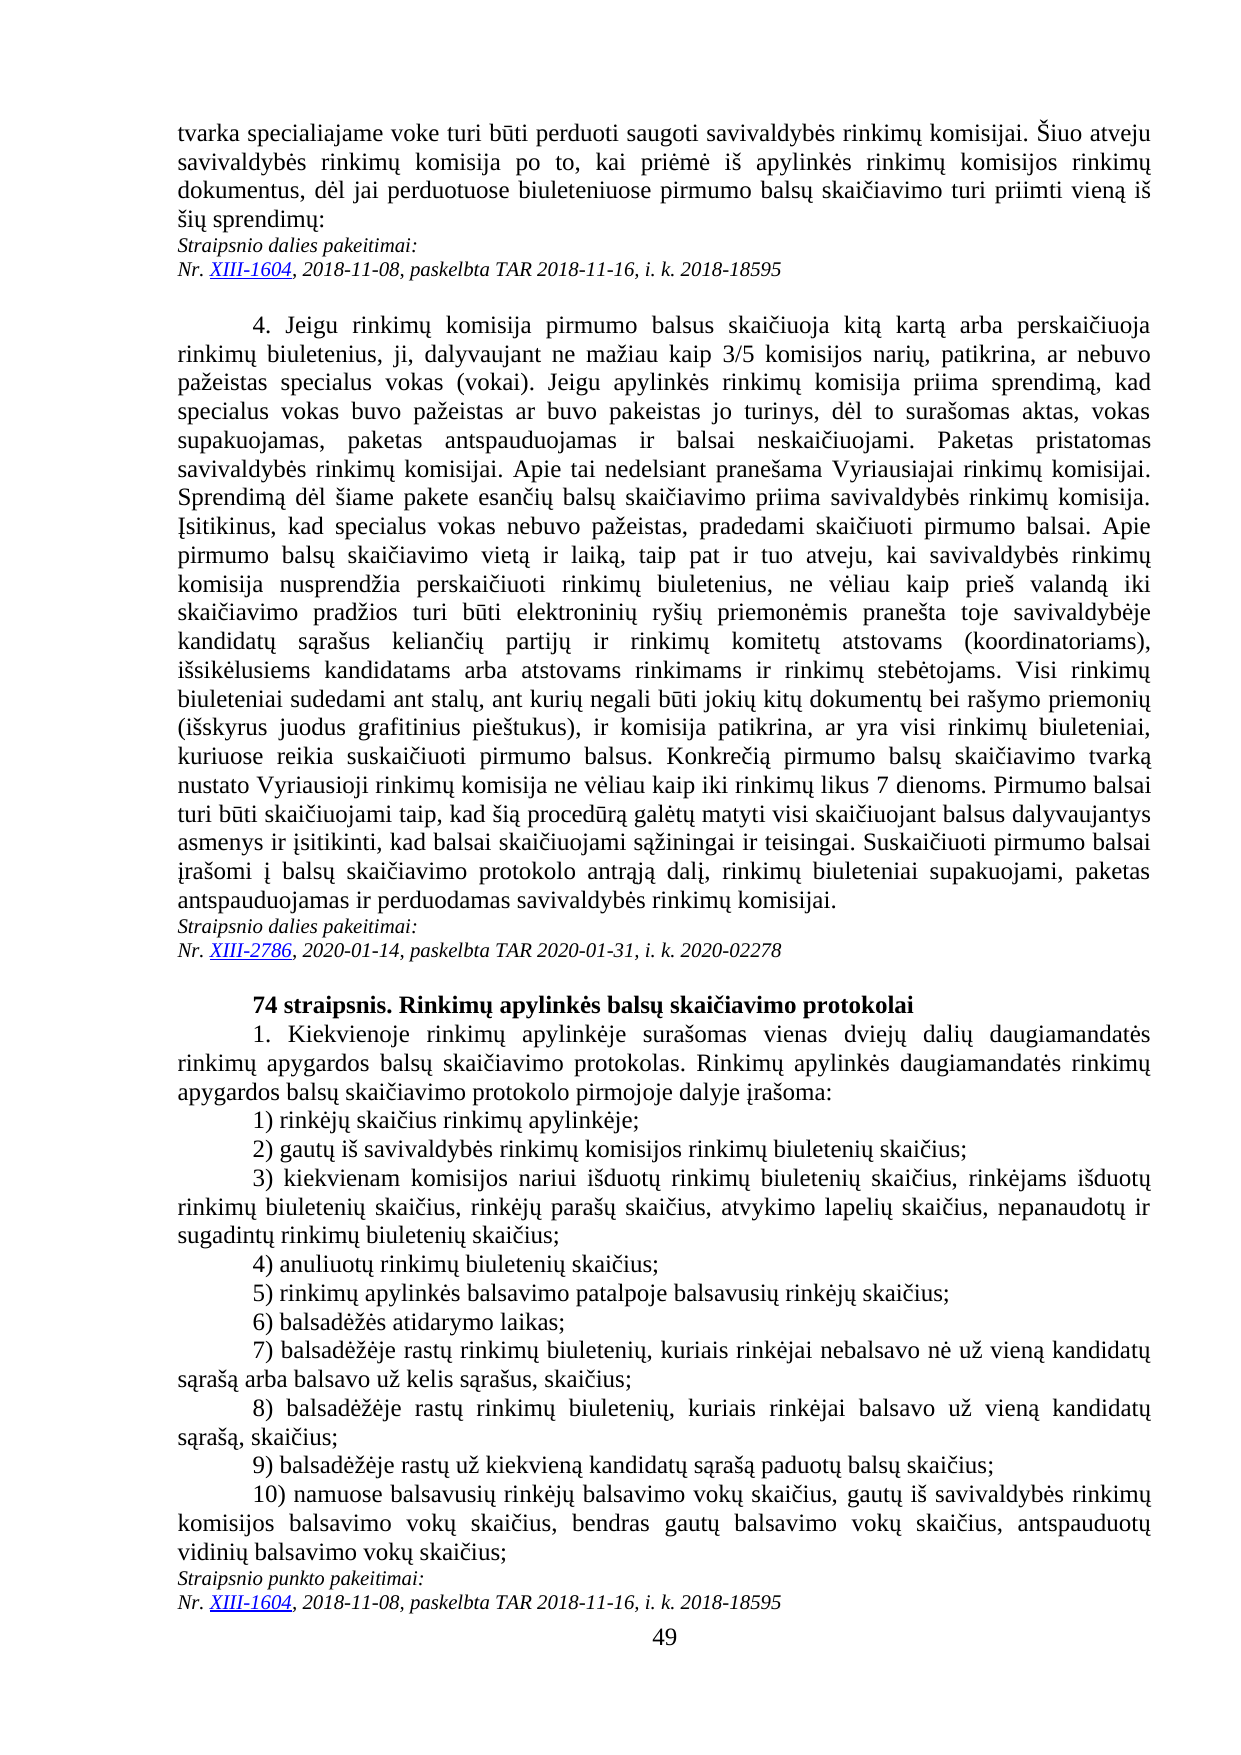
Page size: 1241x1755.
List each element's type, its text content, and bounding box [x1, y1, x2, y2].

text 4) anuliuotų rinkimų biuletenių skaičius; [177, 1249, 1152, 1278]
text Straipsnio punkto pakeitimai: [177, 1566, 1152, 1590]
text 7) balsadėžėje rastų rinkimų biuletenių, kuriais rinkėjai nebalsavo nė už vieną kandidatų sąrašą arba balsavo už kelis sąrašus, skaičius; [177, 1336, 1152, 1393]
text 8) balsadėžėje rastų rinkimų biuletenių, kuriais rinkėjai balsavo už vieną kandidatų sąrašą, skaičius; [177, 1393, 1152, 1451]
text tvarka specialiajame voke turi būti perduoti saugoti savivaldybės rinkimų komisijai. Šiuo atveju savivaldybės rinkimų komisija po to, kai priėmė iš apylinkės rinkimų komisijos rinkimų dokumentus, dėl jai perduotuose biuleteniuose pirmumo balsų skaičiavimo turi priimti vieną iš šių sprendimų: [177, 118, 1152, 233]
text 4. Jeigu rinkimų komisija pirmumo balsus skaičiuoja kitą kartą arba perskaičiuoja rinkimų biuletenius, ji, dalyvaujant ne mažiau kaip 3/5 komisijos narių, patikrina, ar nebuvo pažeistas specialus vokas (vokai). Jeigu apylinkės rinkimų komisija priima sprendimą, kad specialus vokas buvo pažeistas ar buvo pakeistas jo turinys, dėl to surašomas aktas, vokas supakuojamas, paketas antspauduojamas ir balsai neskaičiuojami. Paketas pristatomas savivaldybės rinkimų komisijai. Apie tai nedelsiant pranešama Vyriausiajai rinkimų komisijai. Sprendimą dėl šiame pakete esančių balsų skaičiavimo priima savivaldybės rinkimų komisija. Įsitikinus, kad specialus vokas nebuvo pažeistas, pradedami skaičiuoti pirmumo balsai. Apie pirmumo balsų skaičiavimo vietą ir laiką, taip pat ir tuo atveju, kai savivaldybės rinkimų komisija nusprendžia perskaičiuoti rinkimų biuletenius, ne vėliau kaip prieš valandą iki skaičiavimo pradžios turi būti elektroninių ryšių priemonėmis pranešta toje savivaldybėje kandidatų sąrašus keliančių partijų ir rinkimų komitetų atstovams (koordinatoriams), išsikėlusiems kandidatams arba atstovams rinkimams ir rinkimų stebėtojams. Visi rinkimų biuleteniai sudedami ant stalų, ant kurių negali būti jokių kitų dokumentų bei rašymo priemonių (išskyrus juodus grafitinius pieštukus), ir komisija patikrina, ar yra visi rinkimų biuleteniai, kuriuose reikia suskaičiuoti pirmumo balsus. Konkrečią pirmumo balsų skaičiavimo tvarką nustato Vyriausioji rinkimų komisija ne vėliau kaip iki rinkimų likus 7 dienoms. Pirmumo balsai turi būti skaičiuojami taip, kad šią procedūrą galėtų matyti visi skaičiuojant balsus dalyvaujantys asmenys ir įsitikinti, kad balsai skaičiuojami sąžiningai ir teisingai. Suskaičiuoti pirmumo balsai įrašomi į balsų skaičiavimo protokolo antrąją dalį, rinkimų biuleteniai supakuojami, paketas antspauduojamas ir perduodamas savivaldybės rinkimų komisijai. [177, 310, 1152, 914]
text Nr. XIII-1604, 2018-11-08, paskelbta TAR 2018-11-16, i. k. 2018-18595 [177, 257, 1152, 281]
text Nr. XIII-1604, 2018-11-08, paskelbta TAR 2018-11-16, i. k. 2018-18595 [177, 1590, 1152, 1614]
text Straipsnio dalies pakeitimai: [177, 914, 1152, 938]
text 5) rinkimų apylinkės balsavimo patalpoje balsavusių rinkėjų skaičius; [177, 1278, 1152, 1307]
text 3) kiekvienam komisijos nariui išduotų rinkimų biuletenių skaičius, rinkėjams išduotų rinkimų biuletenių skaičius, rinkėjų parašų skaičius, atvykimo lapelių skaičius, nepanaudotų ir sugadintų rinkimų biuletenių skaičius; [177, 1163, 1152, 1249]
text 6) balsadėžės atidarymo laikas; [177, 1307, 1152, 1336]
text 2) gautų iš savivaldybės rinkimų komisijos rinkimų biuletenių skaičius; [177, 1134, 1152, 1163]
text 9) balsadėžėje rastų už kiekvieną kandidatų sąrašą paduotų balsų skaičius; [177, 1451, 1152, 1479]
text 1) rinkėjų skaičius rinkimų apylinkėje; [177, 1106, 1152, 1134]
text 10) namuose balsavusių rinkėjų balsavimo vokų skaičius, gautų iš savivaldybės rinkimų komisijos balsavimo vokų skaičius, bendras gautų balsavimo vokų skaičius, antspauduotų vidinių balsavimo vokų skaičius; [177, 1479, 1152, 1566]
text 1. Kiekvienoje rinkimų apylinkėje surašomas vienas dviejų dalių daugiamandatės rinkimų apygardos balsų skaičiavimo protokolas. Rinkimų apylinkės daugiamandatės rinkimų apygardos balsų skaičiavimo protokolo pirmojoje dalyje įrašoma: [177, 1019, 1152, 1106]
text Nr. XIII-2786, 2020-01-14, paskelbta TAR 2020-01-31, i. k. 2020-02278 [177, 938, 1152, 962]
text 74 straipsnis. Rinkimų apylinkės balsų skaičiavimo protokolai [177, 991, 1152, 1019]
text Straipsnio dalies pakeitimai: [177, 233, 1152, 257]
